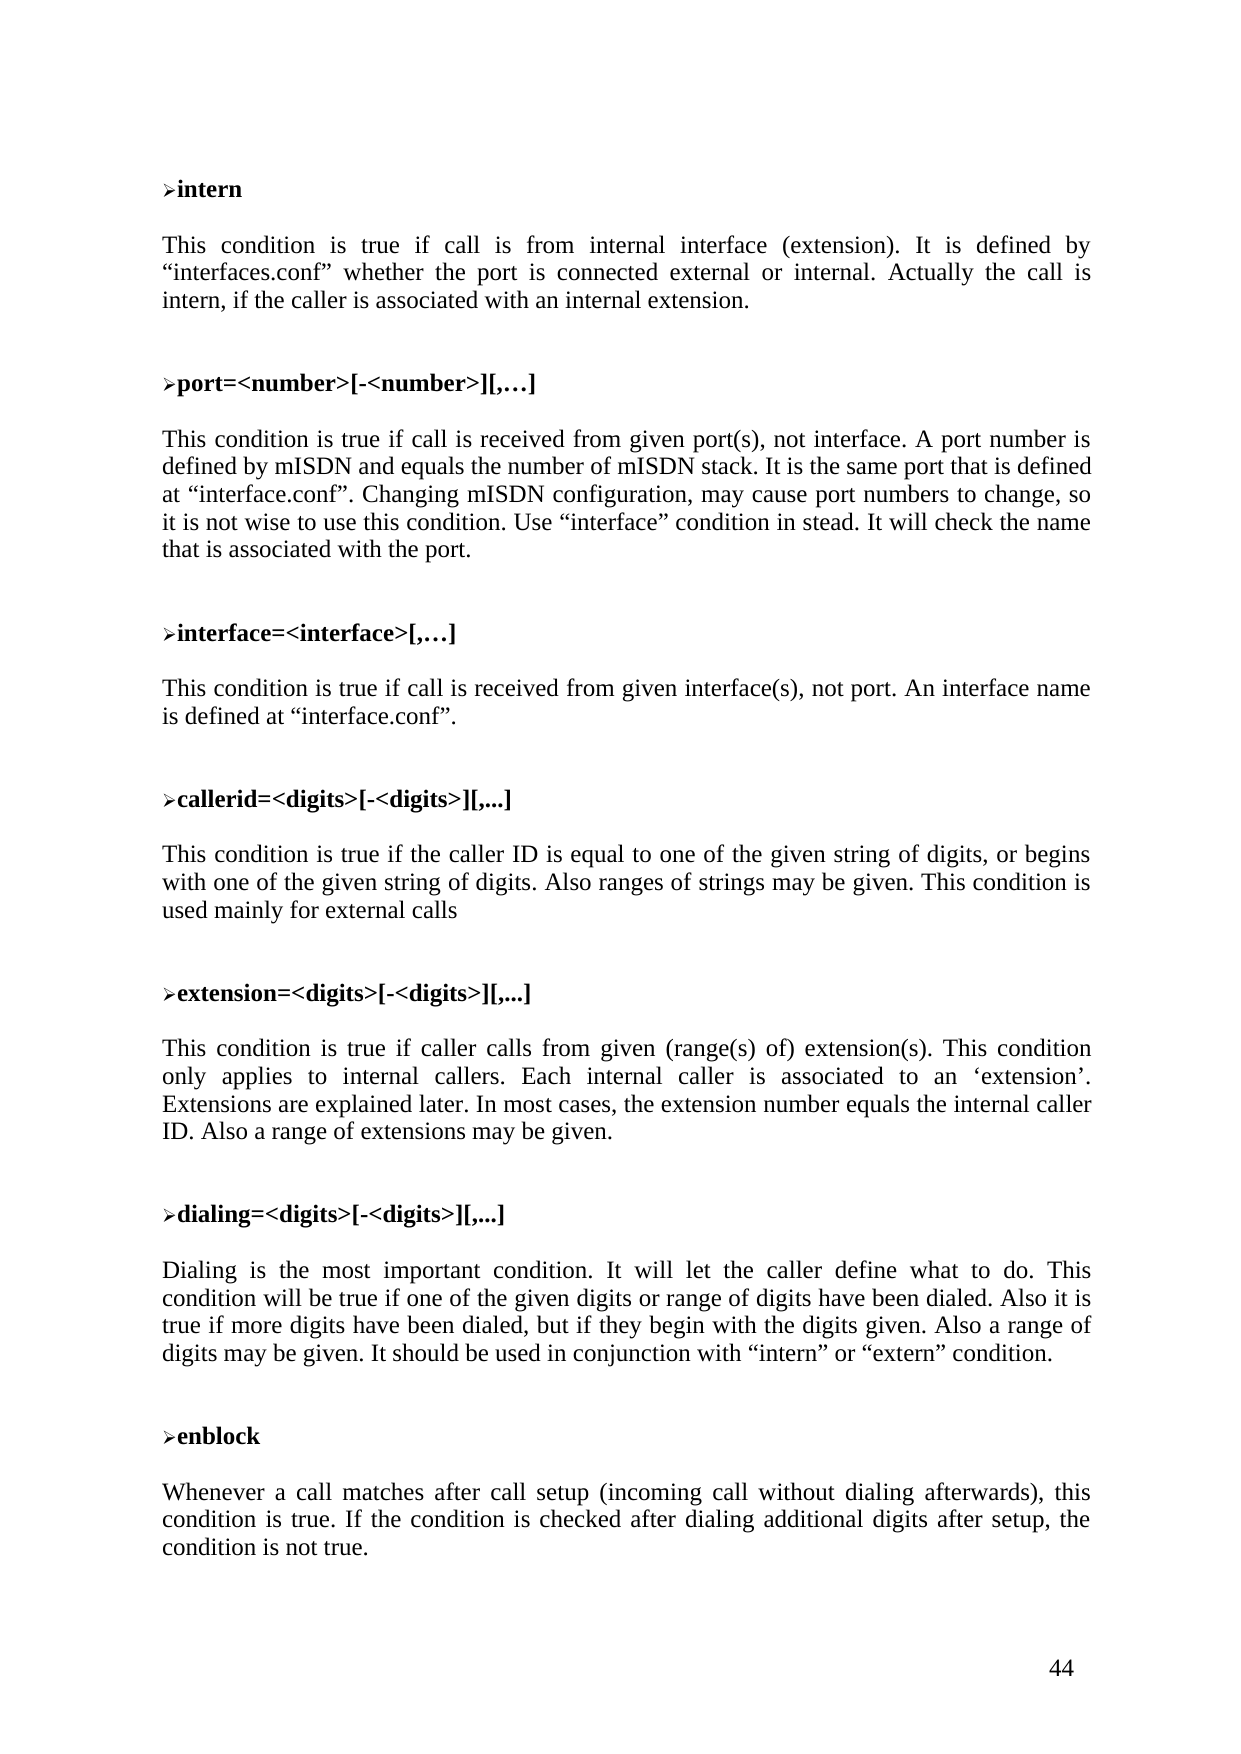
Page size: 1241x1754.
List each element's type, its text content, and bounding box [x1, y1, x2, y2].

text This condition is true if caller calls from given (range(s) of) extension(s). This condition only applies to internal callers. Each internal caller is associated to an ‘extension’. Extensions are explained later. In most cases, the extension number equals the internal caller ID. Also a range of extensions may be given. [162, 1034, 1092, 1145]
text This condition is true if call is received from given port(s), not interface. A port number is defined by mISDN and equals the number of mISDN stack. It is the same port that is defined at “interface.conf”. Changing mISDN configuration, may cause port numbers to change, so it is not wise to use this condition. Use “interface” condition in stead. It will check the name that is associated with the port. [162, 425, 1092, 563]
list intern [162, 175, 1092, 203]
list enblock [162, 1422, 1092, 1450]
list callerid=<digits>[-<digits>][,...] [162, 785, 1092, 813]
list dialing=<digits>[-<digits>][,...] [162, 1201, 1092, 1228]
text This condition is true if call is received from given interface(s), not port. An interface name is defined at “interface.conf”. [162, 674, 1092, 729]
list interface=<interface>[,…] [162, 619, 1092, 646]
list port=<number>[-<number>][,…] [162, 369, 1092, 397]
text Whenever a call matches after call setup (incoming call without dialing afterwards), this condition is true. If the condition is checked after dialing additional digits after setup, the condition is not true. [162, 1478, 1092, 1561]
text Dialing is the most important condition. It will let the caller define what to do. This condition will be true if one of the given digits or range of digits have been dialed. Also it is true if more digits have been dialed, but if they begin with the digits given. Also a range of digits may be given. It should be used in conjunction with “intern” or “extern” condition. [162, 1256, 1092, 1367]
text This condition is true if the caller ID is equal to one of the given string of digits, or begins with one of the given string of digits. Also ranges of strings may be given. This condition is used mainly for external calls [162, 840, 1092, 923]
text This condition is true if call is from internal interface (extension). It is defined by “interfaces.conf” whether the port is connected external or internal. Actually the call is intern, if the caller is associated with an internal extension. [162, 231, 1092, 314]
list extension=<digits>[-<digits>][,...] [162, 979, 1092, 1007]
